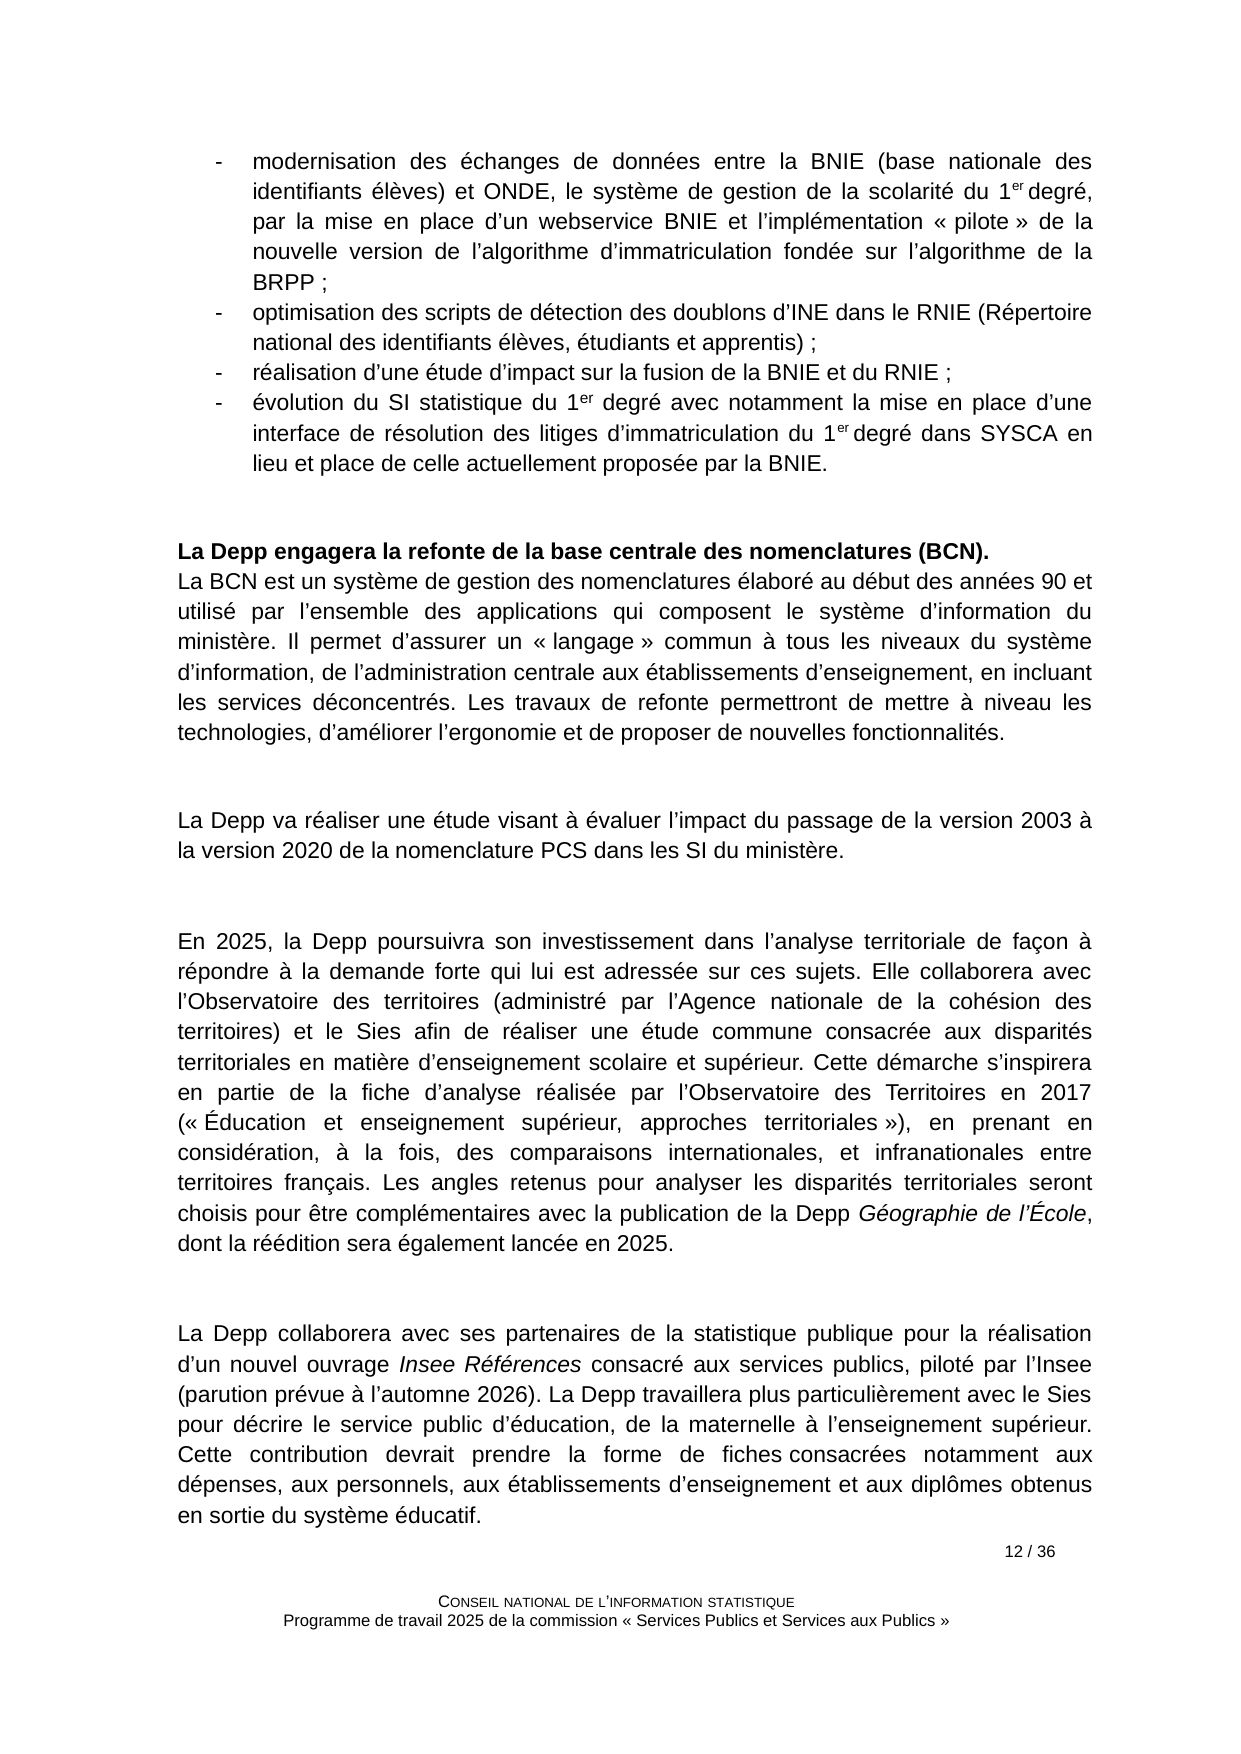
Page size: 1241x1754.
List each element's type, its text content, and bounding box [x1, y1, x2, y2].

text La Depp engagera la refonte de la base centrale des nomenclatures (BCN). [177, 538, 1093, 564]
list modernisation des échanges de données entre la BNIE (base nationale des identifiants élèves) et ONDE, le système de gestion de la scolarité du 1er degré, par la mise en place d’un webservice BNIE et l’implémentation « pilote » de la nouvelle version de l’algorithme d’immatriculation fondée sur l’algorithme de la BRPP ; [215, 148, 1093, 295]
list réalisation d’une étude d’impact sur la fusion de la BNIE et du RNIE ; [215, 359, 1093, 386]
list évolution du SI statistique du 1er degré avec notamment la mise en place d’une interface de résolution des litiges d’immatriculation du 1er degré dans SYSCA en lieu et place de celle actuellement proposée par la BNIE. [215, 389, 1093, 476]
text En 2025, la Depp poursuivra son investissement dans l’analyse territoriale de façon à répondre à la demande forte qui lui est adressée sur ces sujets. Elle collaborera avec l’Observatoire des territoires (administré par l’Agence nationale de la cohésion des territoires) et le Sies afin de réaliser une étude commune consacrée aux disparités territoriales en matière d’enseignement scolaire et supérieur. Cette démarche s’inspirera en partie de la fiche d’analyse réalisée par l’Observatoire des Territoires en 2017 (« Éducation et enseignement supérieur, approches territoriales »), en prenant en considération, à la fois, des comparaisons internationales, et infranationales entre territoires français. Les angles retenus pour analyser les disparités territoriales seront choisis pour être complémentaires avec la publication de la Depp Géographie de l’École, dont la réédition sera également lancée en 2025. [177, 928, 1093, 1256]
list optimisation des scripts de détection des doublons d’INE dans le RNIE (Répertoire national des identifiants élèves, étudiants et apprentis) ; [215, 299, 1093, 355]
text La Depp va réaliser une étude visant à évaluer l’impact du passage de la version 2003 à la version 2020 de la nomenclature PCS dans les SI du ministère. [177, 807, 1093, 863]
text La BCN est un système de gestion des nomenclatures élaboré au début des années 90 et utilisé par l’ensemble des applications qui composent le système d’information du ministère. Il permet d’assurer un « langage » commun à tous les niveaux du système d’information, de l’administration centrale aux établissements d’enseignement, en incluant les services déconcentrés. Les travaux de refonte permettront de mettre à niveau les technologies, d’améliorer l’ergonomie et de proposer de nouvelles fonctionnalités. [177, 568, 1093, 745]
text La Depp collaborera avec ses partenaires de la statistique publique pour la réalisation d’un nouvel ouvrage Insee Références consacré aux services publics, piloté par l’Insee (parution prévue à l’automne 2026). La Depp travaillera plus particulièrement avec le Sies pour décrire le service public d’éducation, de la maternelle à l’enseignement supérieur. Cette contribution devrait prendre la forme de fiches consacrées notamment aux dépenses, aux personnels, aux établissements d’enseignement et aux diplômes obtenus en sortie du système éducatif. [177, 1320, 1093, 1528]
